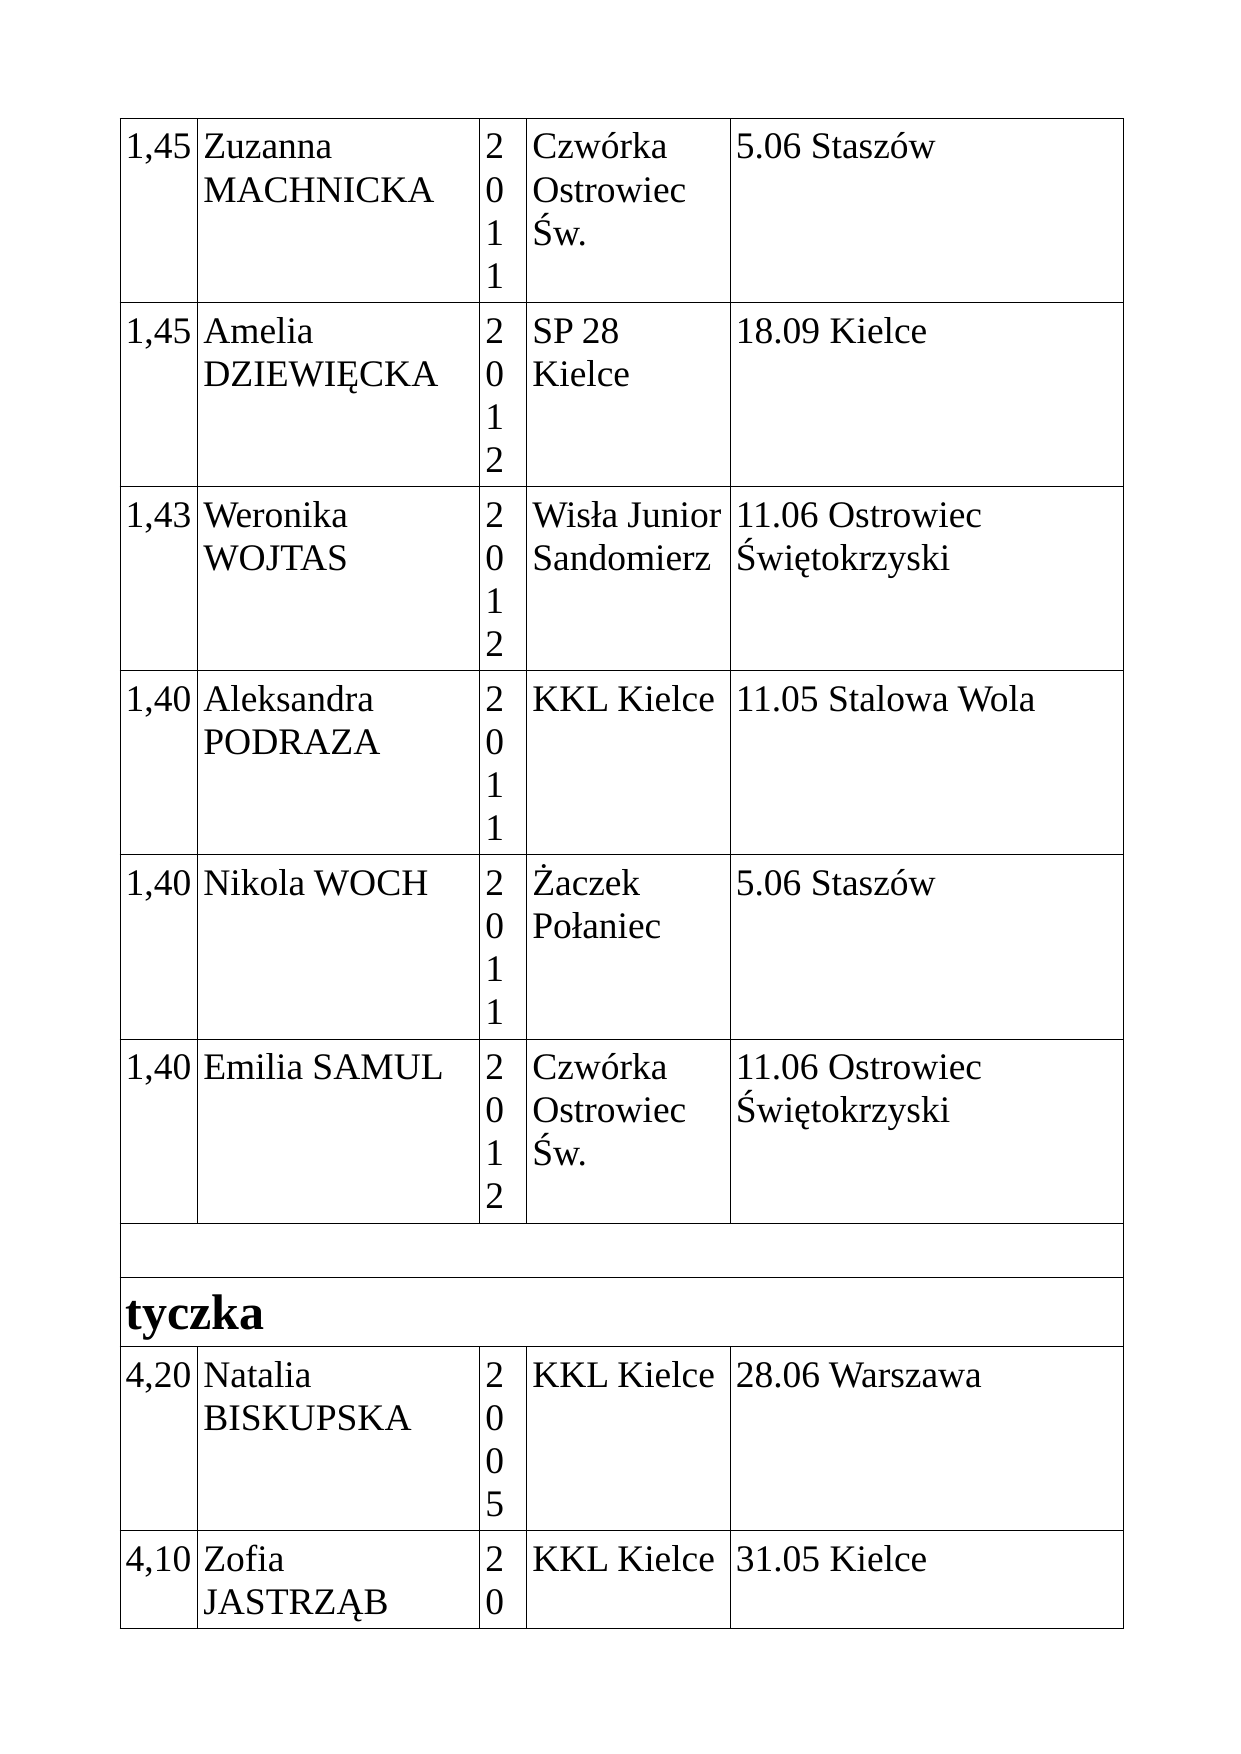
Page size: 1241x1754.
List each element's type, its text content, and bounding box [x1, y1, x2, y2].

table_cell Wisła Junior Sandomierz [527, 487, 730, 670]
table_cell Emilia SAMUL [198, 1040, 479, 1222]
table_cell 1,40 [121, 855, 197, 1038]
table_cell Czwórka Ostrowiec Św. [527, 119, 730, 302]
table_cell 2011 [480, 671, 526, 854]
table_cell Nikola WOCH [198, 855, 479, 1038]
table_cell KKL Kielce [527, 671, 730, 854]
table_cell Natalia BISKUPSKA [198, 1347, 479, 1530]
table_cell 1,40 [121, 671, 197, 854]
table_cell 5.06 Staszów [731, 855, 1123, 1038]
table_cell Zuzanna MACHNICKA [198, 119, 479, 302]
table_cell 11.06 Ostrowiec Świętokrzyski [731, 1040, 1123, 1222]
table_cell 20 [480, 1531, 526, 1628]
table_cell [121, 1224, 1123, 1277]
table_cell 4,10 [121, 1531, 197, 1628]
table_cell 2012 [480, 1040, 526, 1222]
table_cell Weronika WOJTAS [198, 487, 479, 670]
table_cell 2005 [480, 1347, 526, 1530]
table_cell 1,43 [121, 487, 197, 670]
table_cell 2011 [480, 855, 526, 1038]
table_cell 11.06 Ostrowiec Świętokrzyski [731, 487, 1123, 670]
table_cell 2011 [480, 119, 526, 302]
table_cell 1,45 [121, 303, 197, 486]
table_cell SP 28 Kielce [527, 303, 730, 486]
table_cell 1,45 [121, 119, 197, 302]
table_cell 2012 [480, 487, 526, 670]
table_cell 1,40 [121, 1040, 197, 1222]
table_cell 31.05 Kielce [731, 1531, 1123, 1628]
table_cell 18.09 Kielce [731, 303, 1123, 486]
table_cell Aleksandra PODRAZA [198, 671, 479, 854]
table_cell 11.05 Stalowa Wola [731, 671, 1123, 854]
table_cell KKL Kielce [527, 1347, 730, 1530]
table_cell 2012 [480, 303, 526, 486]
table_cell tyczka [121, 1278, 1123, 1346]
table_cell Amelia DZIEWIĘCKA [198, 303, 479, 486]
table_cell Zofia JASTRZĄB [198, 1531, 479, 1628]
table_cell KKL Kielce [527, 1531, 730, 1628]
table_cell Czwórka Ostrowiec Św. [527, 1040, 730, 1222]
table_cell Żaczek Połaniec [527, 855, 730, 1038]
table_cell 5.06 Staszów [731, 119, 1123, 302]
table_cell 4,20 [121, 1347, 197, 1530]
table_cell 28.06 Warszawa [731, 1347, 1123, 1530]
